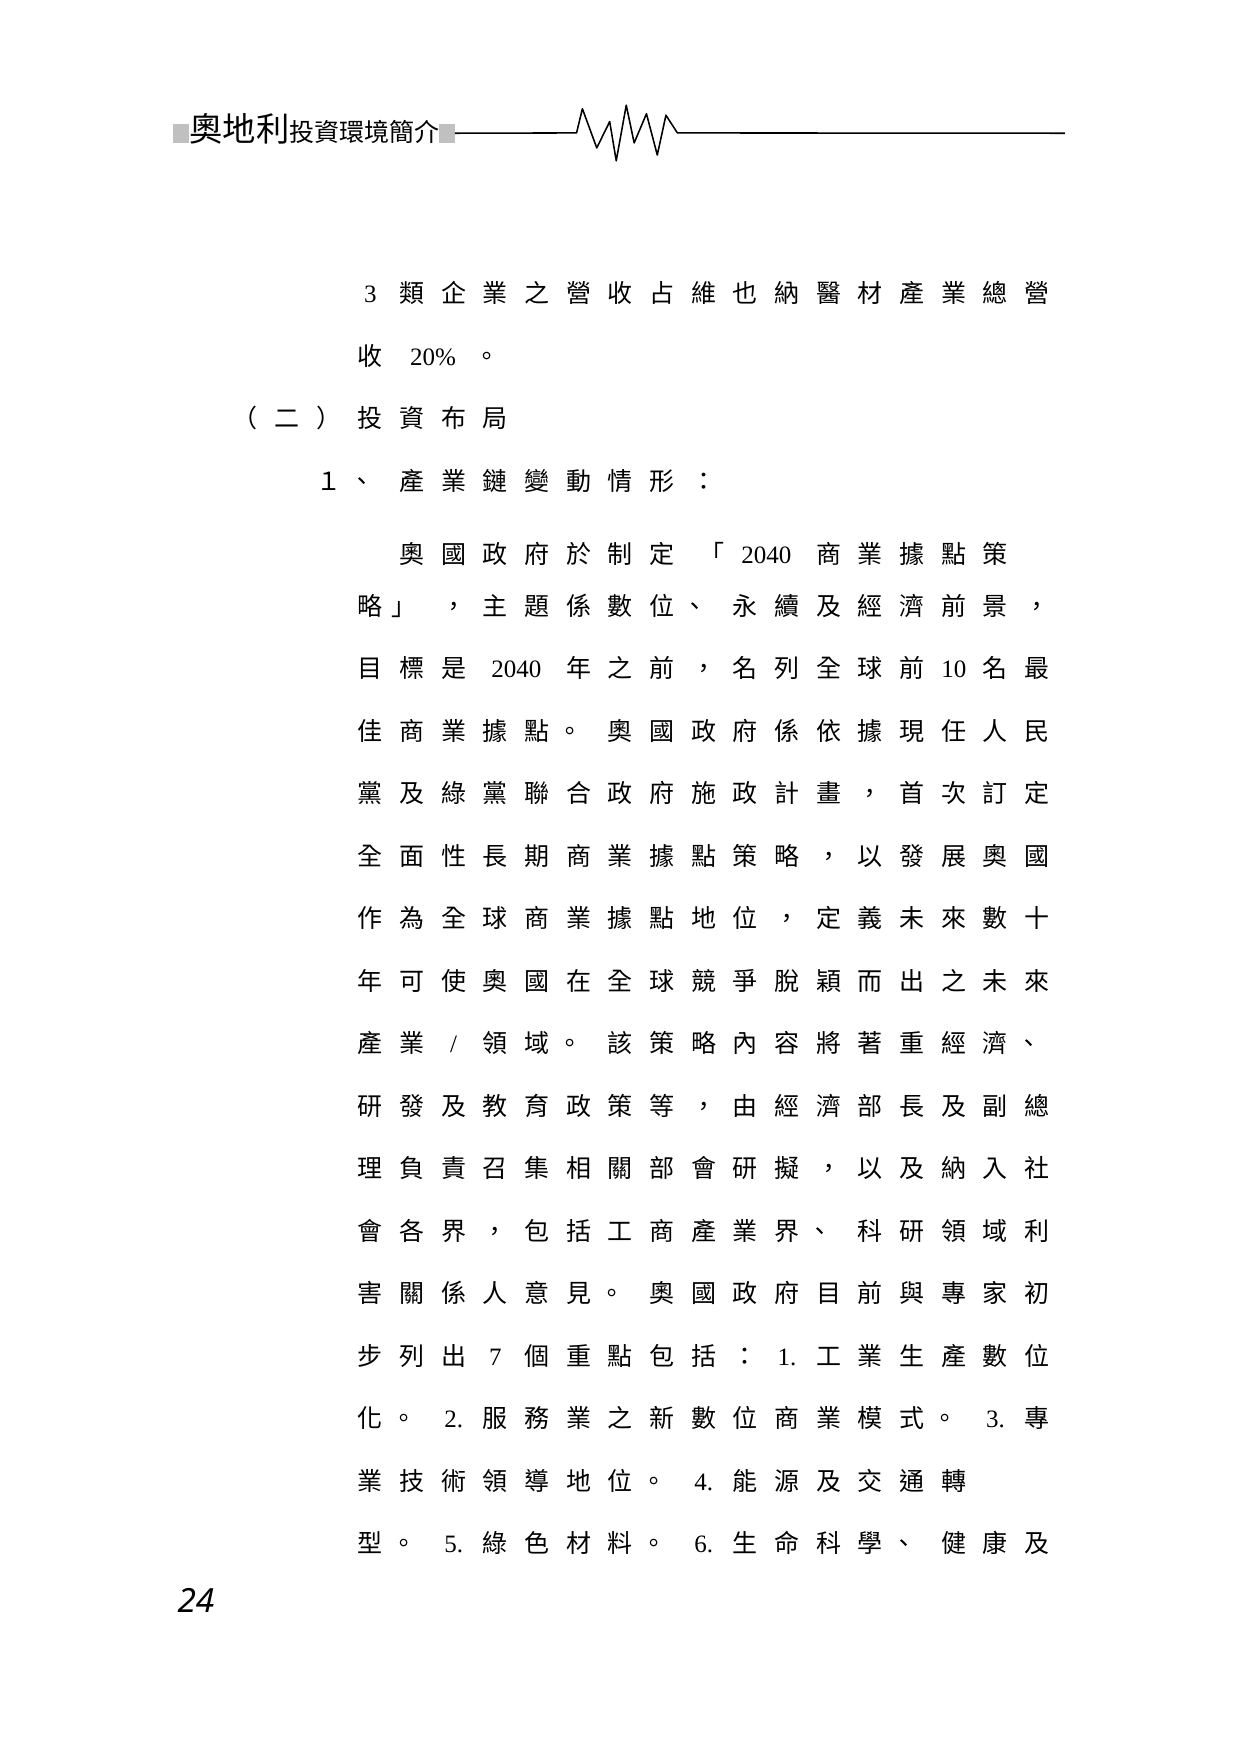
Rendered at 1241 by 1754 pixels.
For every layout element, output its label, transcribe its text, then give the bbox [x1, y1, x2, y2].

text 3類企業之營收占維也納醫材產業總營收20%。 [330, 250, 1058, 375]
text １、產業鏈變動情形： [281, 438, 1058, 500]
text 奧國政府於制定「2040商業據點策略」，主題係數位、永續及經濟前景，目標是2040年之前，名列全球前10名最佳商業據點。奧國政府係依據現任人民黨及綠黨聯合政府施政計畫，首次訂定全面性長期商業據點策略，以發展奧國作為全球商業據點地位，定義未來數十年可使奧國在全球競爭脫穎而出之未來產業/領域。該策略內容將著重經濟、研發及教育政策等，由經濟部長及副總理負責召集相關部會研擬，以及納入社會各界，包括工商產業界、科研領域利害關係人意見。奧國政府目前與專家初步列出7個重點包括：1.工業生產數位化。2.服務業之新數位商業模式。3.專業技術領導地位。4.能源及交通轉型。5.綠色材料。6.生命科學、健康及 [330, 500, 1058, 1563]
text （二）投資布局 [207, 375, 1058, 438]
